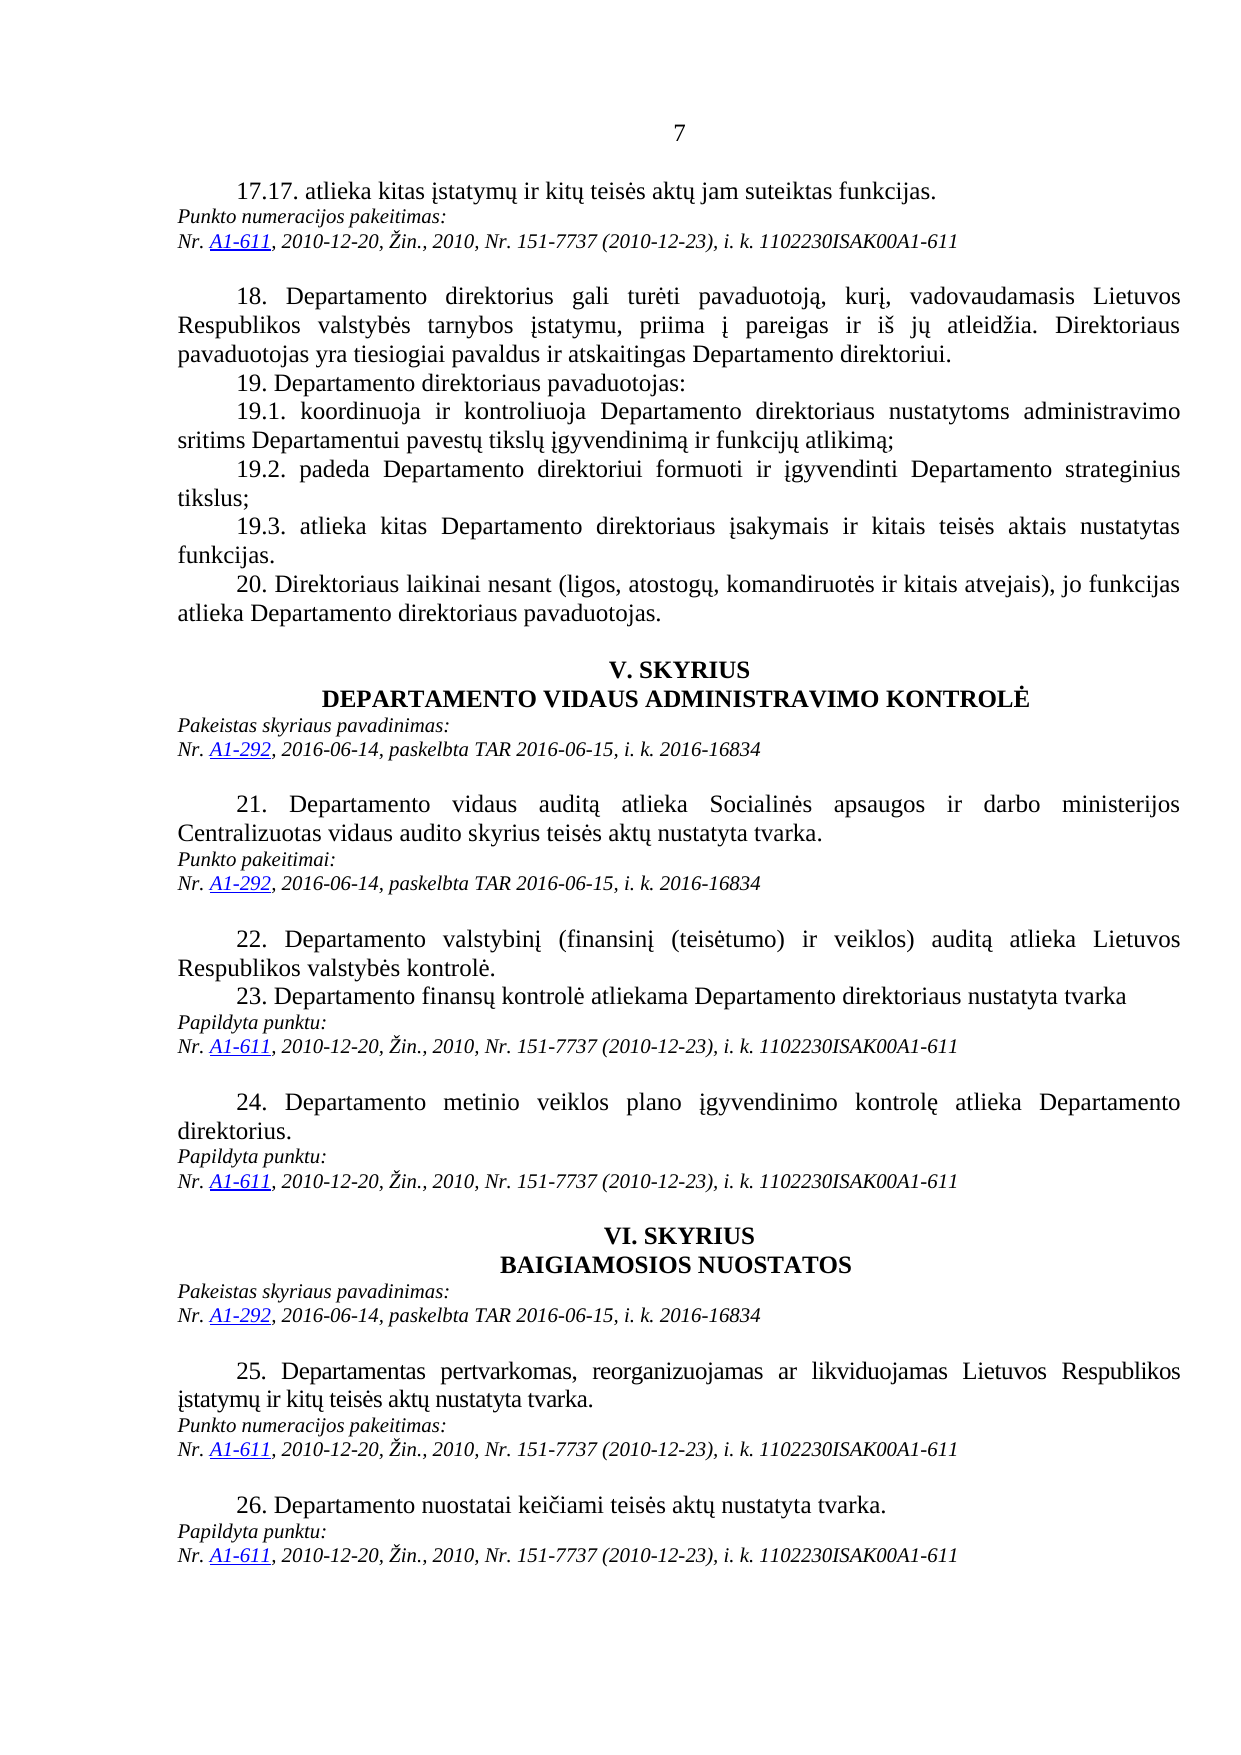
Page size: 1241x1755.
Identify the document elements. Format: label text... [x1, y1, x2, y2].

text Nr. A1-292, 2016-06-14, paskelbta TAR 2016-06-15, i. k. 2016-16834 [177, 871, 1181, 895]
text Nr. A1-611, 2010-12-20, Žin., 2010, Nr. 151-7737 (2010-12-23), i. k. 1102230ISAK00A1-611 [177, 1034, 1181, 1058]
text Punkto pakeitimai: [177, 847, 1181, 871]
text Nr. A1-611, 2010-12-20, Žin., 2010, Nr. 151-7737 (2010-12-23), i. k. 1102230ISAK00A1-611 [177, 228, 1181, 253]
text Nr. A1-611, 2010-12-20, Žin., 2010, Nr. 151-7737 (2010-12-23), i. k. 1102230ISAK00A1-611 [177, 1168, 1181, 1193]
text 18. Departamento direktorius gali turėti pavaduotoją, kurį, vadovaudamasis Lietuvos Respublikos valstybės tarnybos įstatymu, priima į pareigas ir iš jų atleidžia. Direktoriaus pavaduotojas yra tiesiogiai pavaldus ir atskaitingas Departamento direktoriui. [177, 281, 1181, 368]
text VI. skyrius [177, 1221, 1181, 1250]
text 19.2. padeda Departamento direktoriui formuoti ir įgyvendinti Departamento strateginius tikslus; [177, 454, 1181, 511]
text Nr. A1-292, 2016-06-14, paskelbta TAR 2016-06-15, i. k. 2016-16834 [177, 1303, 1181, 1327]
text Pakeistas skyriaus pavadinimas: [177, 1279, 1181, 1303]
text Nr. A1-611, 2010-12-20, Žin., 2010, Nr. 151-7737 (2010-12-23), i. k. 1102230ISAK00A1-611 [177, 1543, 1181, 1567]
text 21. Departamento vidaus auditą atlieka Socialinės apsaugos ir darbo ministerijos Centralizuotas vidaus audito skyrius teisės aktų nustatyta tvarka. [177, 789, 1181, 847]
text 23. Departamento finansų kontrolė atliekama Departamento direktoriaus nustatyta tvarka [177, 981, 1181, 1010]
text 19. Departamento direktoriaus pavaduotojas: [177, 368, 1181, 396]
text Pakeistas skyriaus pavadinimas: [177, 713, 1181, 737]
text Papildyta punktu: [177, 1519, 1181, 1543]
text Punkto numeracijos pakeitimas: [177, 1413, 1181, 1437]
text 24. Departamento metinio veiklos plano įgyvendinimo kontrolę atlieka Departamento direktorius. [177, 1087, 1181, 1144]
text 26. Departamento nuostatai keičiami teisės aktų nustatyta tvarka. [177, 1490, 1181, 1519]
text V. skyrius [177, 655, 1181, 684]
text DEPARTAMENTO VIDAUS ADMINISTRAVIMO KONTROLĖ [177, 684, 1181, 713]
text Nr. A1-292, 2016-06-14, paskelbta TAR 2016-06-15, i. k. 2016-16834 [177, 737, 1181, 761]
text 19.1. koordinuoja ir kontroliuoja Departamento direktoriaus nustatytoms administravimo sritims Departamentui pavestų tikslų įgyvendinimą ir funkcijų atlikimą; [177, 396, 1181, 454]
text Papildyta punktu: [177, 1144, 1181, 1168]
text 19.3. atlieka kitas Departamento direktoriaus įsakymais ir kitais teisės aktais nustatytas funkcijas. [177, 511, 1181, 569]
text 25. Departamentas pertvarkomas, reorganizuojamas ar likviduojamas Lietuvos Respublikos įstatymų ir kitų teisės aktų nustatyta tvarka. [177, 1356, 1181, 1413]
text 17.17. atlieka kitas įstatymų ir kitų teisės aktų jam suteiktas funkcijas. [177, 176, 1181, 204]
text Nr. A1-611, 2010-12-20, Žin., 2010, Nr. 151-7737 (2010-12-23), i. k. 1102230ISAK00A1-611 [177, 1437, 1181, 1461]
text 22. Departamento valstybinį (finansinį (teisėtumo) ir veiklos) auditą atlieka Lietuvos Respublikos valstybės kontrolė. [177, 924, 1181, 981]
text 20. Direktoriaus laikinai nesant (ligos, atostogų, komandiruotės ir kitais atvejais), jo funkcijas atlieka Departamento direktoriaus pavaduotojas. [177, 569, 1181, 626]
text Papildyta punktu: [177, 1010, 1181, 1034]
text Punkto numeracijos pakeitimas: [177, 204, 1181, 228]
text BAIGIAMOSIOS NUOSTATOS [177, 1250, 1181, 1279]
